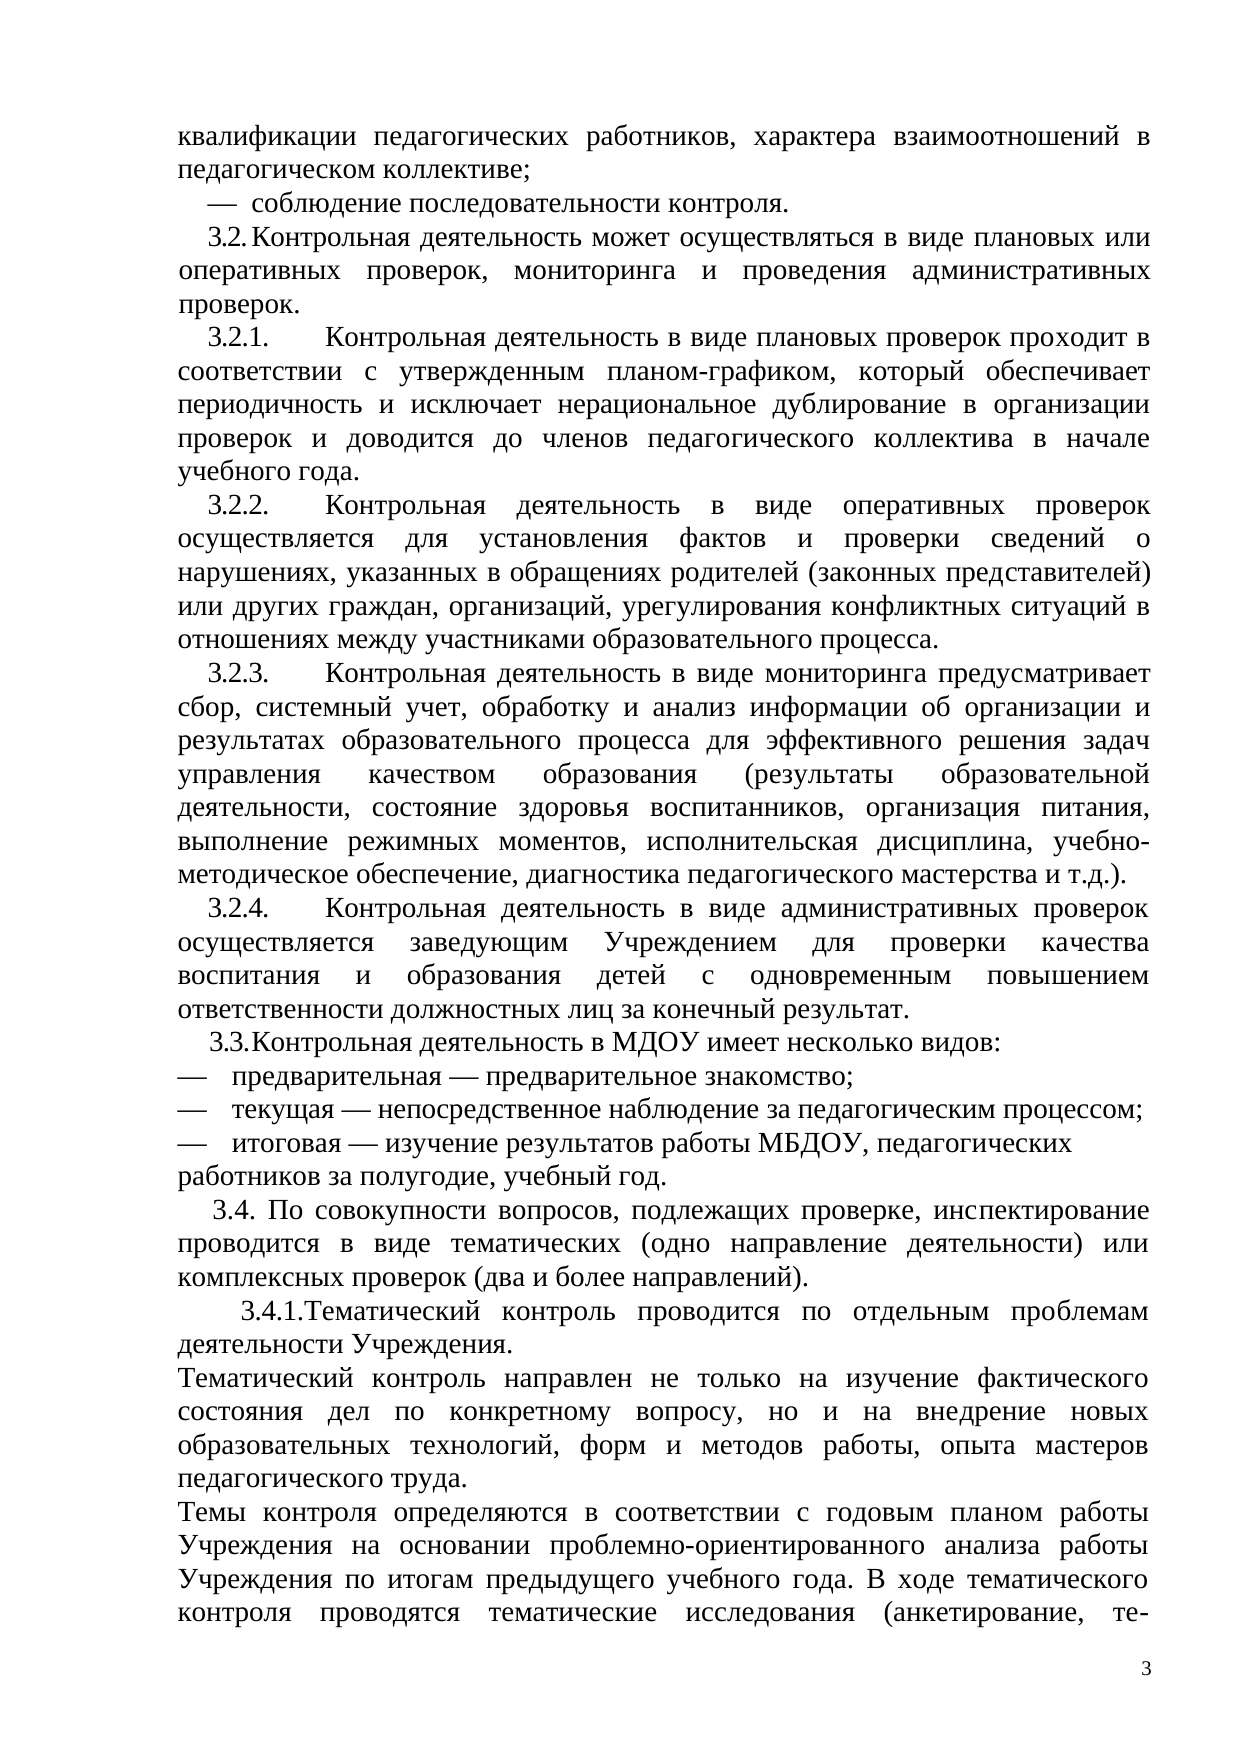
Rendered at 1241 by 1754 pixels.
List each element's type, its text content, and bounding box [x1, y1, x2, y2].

list Контрольная деятельность в виде мониторинга предус­матривает сбор, системный учет, обработку и анализ информа­ции об организации и результатах образовательного процесса для эффективного решения задач управления качеством образования (результаты образовательной деятельности, состояние здоровья воспитанников, организация питания, выполнение режимных моментов, исполнительская дисциплина, учебно-методическое обеспечение, диагностика педагогического мастерства и т.д.). [177, 655, 1151, 890]
list соблюдение последовательности контроля. [207, 185, 1152, 219]
text — предварительная — предварительное знакомство; [177, 1058, 1152, 1091]
text Тематический контроль направлен не только на изучение фак­тического состояния дел по конкретному вопросу, но и на вне­дрение новых образовательных технологий, форм и методов рабо­ты, опыта мастеров педагогического труда. [177, 1360, 1149, 1494]
list Контрольная деятельность в виде оперативных проверок осуществляется для установления фактов и проверки сведений о нарушениях, указанных в обращениях родителей (законных пред­ставителей) или других граждан, организаций, урегулирования конфликтных ситуаций в отношениях между участниками образо­вательного процесса. [177, 487, 1151, 655]
text 3.3. Контрольная деятельность в МДОУ имеет несколько видов: [177, 1024, 1152, 1058]
text Темы контроля определяются в соответствии с годовым пла­ном работы Учреждения на основании проблемно-ориентирован­ного анализа работы Учреждения по итогам предыдущего учебного года. В ходе тематического контроля проводятся тематические исследования (анкетирование, те­ [177, 1494, 1149, 1628]
text 3.2. Контрольная деятельность может осуществляться в виде пла­новых или оперативных проверок, мониторинга и проведения ад­министративных проверок. [178, 219, 1151, 319]
list Контрольная деятельность в виде административных проверок осуществляется заведующим Учреждением для проверки ка­чества воспитания и образования детей с одновременным повы­шением ответственности должностных лиц за конечный резуль­тат. [177, 890, 1149, 1024]
text — итоговая — изучение результатов работы МБДОУ, педагоги­ческих работников за полугодие, учебный год. [177, 1125, 1152, 1192]
text 3.4. По совокупности вопросов, подлежащих проверке, инс­пектирование проводится в виде тематических (одно направление деятельности) или комплексных проверок (два и более направлений). [177, 1192, 1150, 1293]
text — текущая — непосредственное наблюдение за педагогическим процессом; [177, 1091, 1152, 1125]
text 3.4.1.Тематический контроль проводится по отдельным про­блемам деятельности Учреждения. [177, 1293, 1149, 1360]
list квалификации педагогических работников, характера взаимоотношений в педагогическом коллективе; [177, 118, 1151, 185]
list Контрольная деятельность в виде плановых проверок про­ходит в соответствии с утвержденным планом-графиком, кото­рый обеспечивает периодичность и исключает нерациональное дуб­лирование в организации проверок и доводится до членов педаго­гического коллектива в начале учебного года. [177, 319, 1150, 487]
